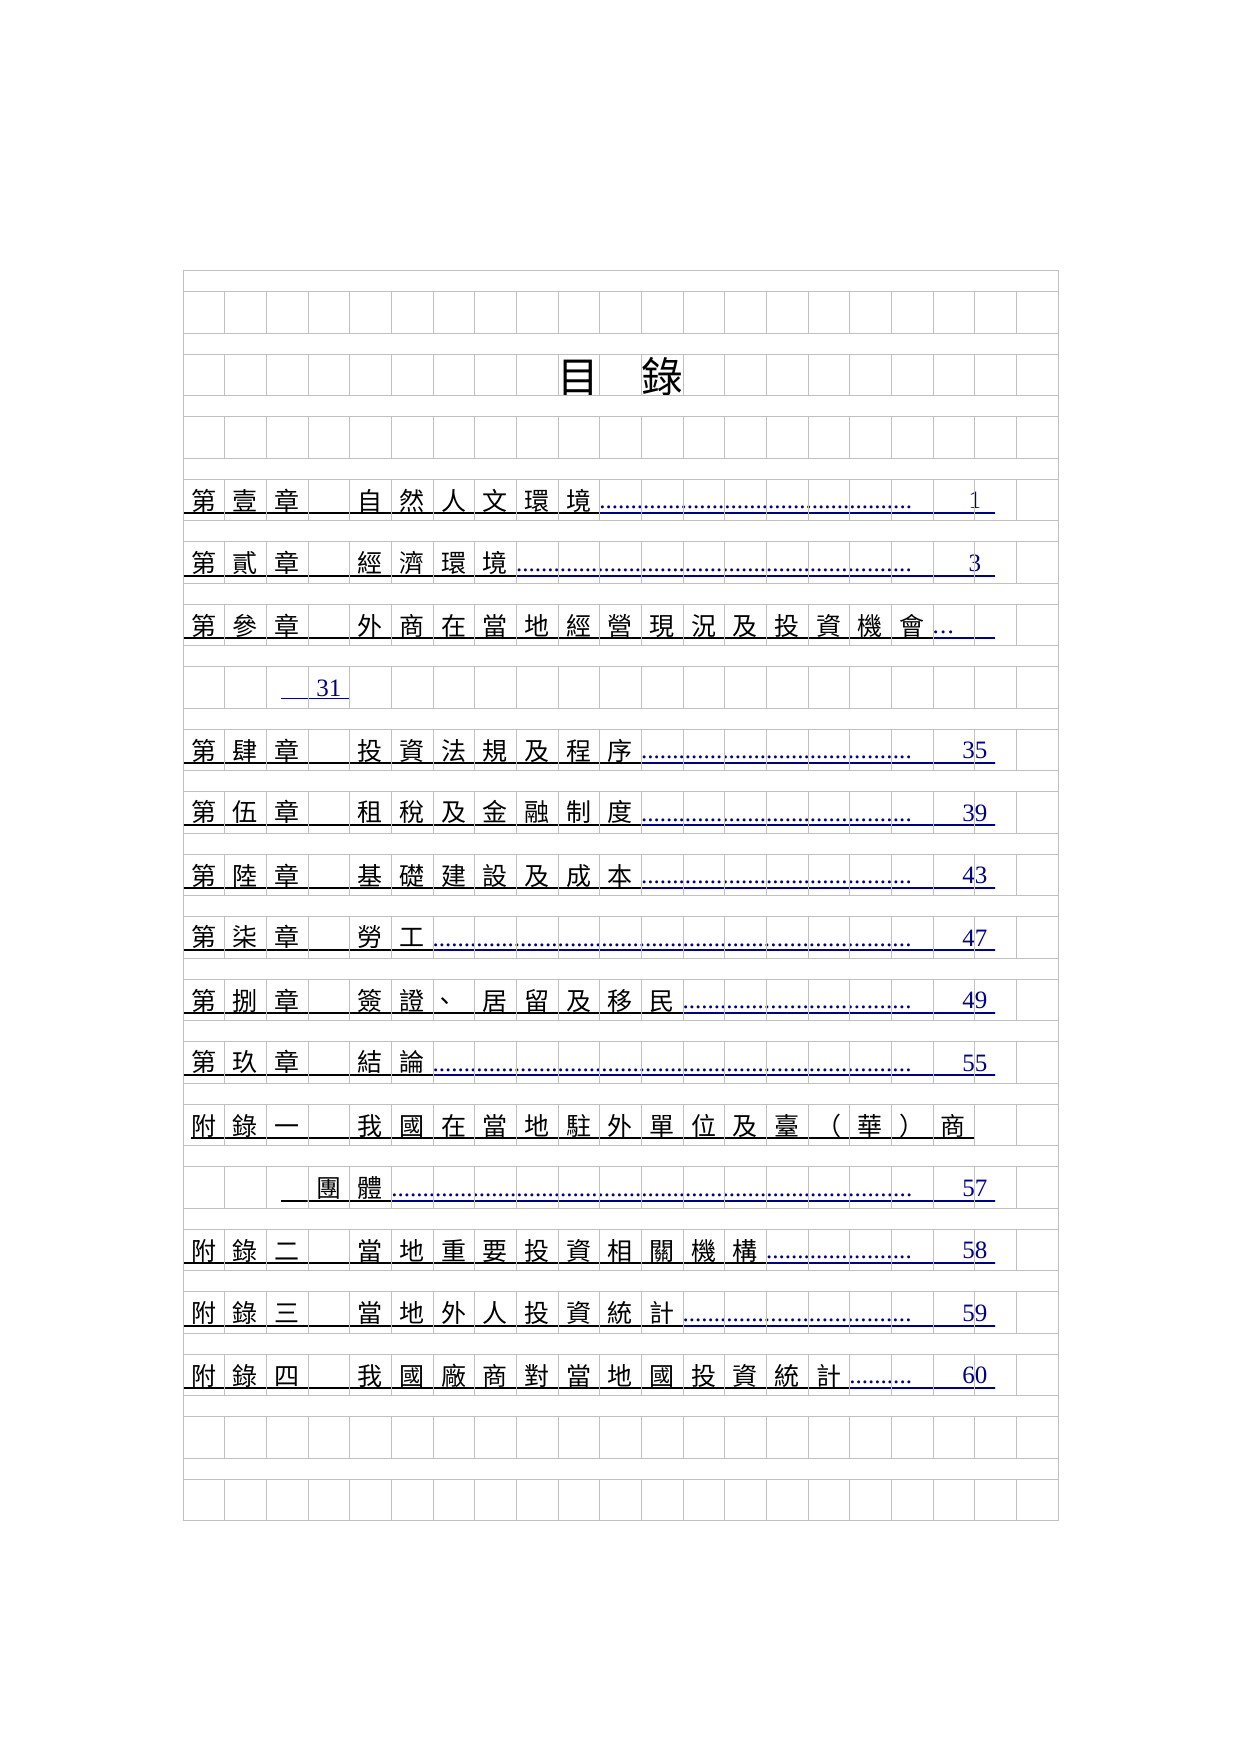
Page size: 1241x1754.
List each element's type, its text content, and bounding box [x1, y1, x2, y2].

text 第貳章 經濟環境 3 [434, 577, 474, 583]
text 第參章 外商在當地經營現況及投資機會 31 [684, 605, 724, 637]
text 第壹章 自然人文環境 1 [184, 480, 224, 512]
text [517, 355, 558, 395]
text 第柒章 勞工 47 [392, 917, 433, 949]
text 第玖章 結論 55 [725, 1076, 766, 1083]
text 附錄一 我國在當地駐外單位及臺（華）商團體 57 [392, 1167, 433, 1200]
text 第壹章 自然人文環境 1 [434, 480, 474, 512]
text 第捌章 簽證、居留及移民 49 [434, 980, 474, 1012]
text 第參章 外商在當地經營現況及投資機會 31 [350, 605, 391, 637]
text 第貳章 經濟環境 3 [392, 542, 433, 575]
text 附錄四 我國廠商對當地國投資統計 60 [184, 1334, 995, 1354]
text 第貳章 經濟環境 3 [809, 577, 849, 583]
text 附錄四 我國廠商對當地國投資統計 60 [934, 1355, 974, 1387]
text 第陸章 基礎建設及成本 43 [559, 855, 599, 887]
text 附錄二 當地重要投資相關機構 58 [392, 1230, 433, 1262]
text 第伍章 租稅及金融制度 39 [309, 792, 349, 824]
text 第玖章 結論 55 [267, 1042, 308, 1074]
text 第玖章 結論 55 [475, 1076, 516, 1083]
text 附錄三 當地外人投資統計 59 [475, 1292, 516, 1325]
text 第陸章 基礎建設及成本 43 [309, 855, 349, 887]
text 第貳章 經濟環境 3 [225, 577, 266, 583]
text 附錄一 我國在當地駐外單位及臺（華）商團體 57 [350, 1167, 391, 1200]
text 附錄一 我國在當地駐外單位及臺（華）商團體 57 [184, 1167, 224, 1208]
text 第參章 外商在當地經營現況及投資機會 31 [725, 667, 766, 708]
text 第陸章 基礎建設及成本 43 [767, 855, 808, 887]
text 第柒章 勞工 47 [475, 917, 516, 949]
text 第柒章 勞工 47 [184, 951, 224, 958]
text 第玖章 結論 55 [517, 1042, 558, 1074]
text 第伍章 租稅及金融制度 39 [684, 826, 724, 833]
text 附錄二 當地重要投資相關機構 58 [267, 1230, 308, 1262]
text 第伍章 租稅及金融制度 39 [850, 826, 891, 833]
text 第貳章 經濟環境 3 [309, 542, 349, 575]
text 第柒章 勞工 47 [892, 917, 933, 949]
text 附錄一 我國在當地駐外單位及臺（華）商團體 57 [225, 1105, 266, 1137]
text 附錄四 我國廠商對當地國投資統計 60 [600, 1355, 641, 1387]
text 第參章 外商在當地經營現況及投資機會 31 [767, 605, 808, 637]
text 附錄三 當地外人投資統計 59 [892, 1292, 933, 1325]
text 第貳章 經濟環境 3 [392, 577, 433, 583]
text 第貳章 經濟環境 3 [600, 542, 641, 575]
text 第貳章 經濟環境 3 [642, 577, 683, 583]
text 第玖章 結論 55 [767, 1042, 808, 1074]
text 第柒章 勞工 47 [225, 917, 266, 949]
text 第伍章 租稅及金融制度 39 [725, 826, 766, 833]
text 附錄一 我國在當地駐外單位及臺（華）商團體 57 [309, 1105, 349, 1137]
text 第玖章 結論 55 [184, 1021, 995, 1041]
text 第柒章 勞工 47 [434, 917, 474, 949]
text 第貳章 經濟環境 3 [517, 577, 558, 583]
text 目 [559, 355, 599, 395]
text 附錄四 我國廠商對當地國投資統計 60 [517, 1355, 558, 1387]
text 第伍章 租稅及金融制度 39 [684, 792, 724, 824]
text 第柒章 勞工 47 [475, 951, 516, 958]
text 附錄二 當地重要投資相關機構 58 [434, 1230, 474, 1262]
text 第玖章 結論 55 [809, 1076, 849, 1083]
text 第壹章 自然人文環境 1 [809, 480, 849, 512]
text 第貳章 經濟環境 3 [684, 542, 724, 575]
text 第參章 外商在當地經營現況及投資機會 31 [392, 605, 433, 637]
text 附錄一 我國在當地駐外單位及臺（華）商團體 57 [767, 1167, 808, 1200]
text 第陸章 基礎建設及成本 43 [975, 855, 995, 887]
text 第伍章 租稅及金融制度 39 [309, 826, 349, 833]
text 第肆章 投資法規及程序 35 [475, 730, 516, 762]
text 第玖章 結論 55 [392, 1042, 433, 1074]
text 附錄四 我國廠商對當地國投資統計 60 [892, 1355, 933, 1387]
text 第捌章 簽證、居留及移民 49 [850, 980, 891, 1012]
text 第柒章 勞工 47 [809, 917, 849, 949]
text 第捌章 簽證、居留及移民 49 [767, 980, 808, 1012]
text [600, 355, 641, 395]
text 第伍章 租稅及金融制度 39 [225, 792, 266, 824]
text 第壹章 自然人文環境 1 [767, 480, 808, 512]
text 第壹章 自然人文環境 1 [475, 514, 516, 520]
text 第參章 外商在當地經營現況及投資機會 31 [517, 605, 558, 637]
text 第陸章 基礎建設及成本 43 [600, 855, 641, 887]
text 第貳章 經濟環境 3 [184, 577, 224, 583]
text 第柒章 勞工 47 [600, 951, 641, 958]
text 附錄三 當地外人投資統計 59 [850, 1292, 891, 1325]
text 第參章 外商在當地經營現況及投資機會 31 [184, 605, 224, 637]
text 附錄四 我國廠商對當地國投資統計 60 [559, 1355, 599, 1387]
text 第壹章 自然人文環境 1 [767, 514, 808, 520]
text 第肆章 投資法規及程序 35 [434, 730, 474, 762]
text 附錄二 當地重要投資相關機構 58 [225, 1230, 266, 1262]
text 第伍章 租稅及金融制度 39 [767, 826, 808, 833]
text 第貳章 經濟環境 3 [225, 542, 266, 575]
text 第伍章 租稅及金融制度 39 [892, 826, 933, 833]
text 第捌章 簽證、居留及移民 49 [809, 980, 849, 1012]
text 第玖章 結論 55 [600, 1076, 641, 1083]
text 附錄四 我國廠商對當地國投資統計 60 [225, 1355, 266, 1387]
text 第捌章 簽證、居留及移民 49 [392, 980, 433, 1012]
text 錄 [642, 355, 683, 395]
text [434, 355, 474, 395]
text 附錄三 當地外人投資統計 59 [642, 1292, 683, 1325]
text 第貳章 經濟環境 3 [642, 542, 683, 575]
text 附錄一 我國在當地駐外單位及臺（華）商團體 57 [309, 1167, 349, 1200]
text 附錄一 我國在當地駐外單位及臺（華）商團體 57 [600, 1167, 641, 1200]
text 第肆章 投資法規及程序 35 [975, 730, 995, 762]
text 第壹章 自然人文環境 1 [225, 514, 266, 520]
text 第貳章 經濟環境 3 [267, 577, 308, 583]
text 第伍章 租稅及金融制度 39 [600, 826, 641, 833]
text 第壹章 自然人文環境 1 [725, 480, 766, 512]
text 第陸章 基礎建設及成本 43 [475, 855, 516, 887]
text 第伍章 租稅及金融制度 39 [809, 792, 849, 824]
text 第捌章 簽證、居留及移民 49 [475, 980, 516, 1012]
text 第柒章 勞工 47 [934, 951, 974, 958]
text 第參章 外商在當地經營現況及投資機會 31 [934, 605, 974, 637]
text [850, 355, 891, 395]
text 第伍章 租稅及金融制度 39 [517, 826, 558, 833]
text 第貳章 經濟環境 3 [184, 521, 995, 541]
text 第伍章 租稅及金融制度 39 [850, 792, 891, 824]
text 第貳章 經濟環境 3 [309, 577, 349, 583]
text 第玖章 結論 55 [975, 1042, 995, 1074]
text 附錄三 當地外人投資統計 59 [725, 1292, 766, 1325]
text 第伍章 租稅及金融制度 39 [225, 826, 266, 833]
text 第貳章 經濟環境 3 [975, 542, 995, 575]
text 附錄一 我國在當地駐外單位及臺（華）商團體 57 [517, 1167, 558, 1200]
text 第玖章 結論 55 [934, 1076, 974, 1083]
text 第參章 外商在當地經營現況及投資機會 31 [309, 605, 349, 637]
text 附錄二 當地重要投資相關機構 58 [309, 1230, 349, 1262]
text 第壹章 自然人文環境 1 [934, 480, 974, 512]
text 第捌章 簽證、居留及移民 49 [559, 980, 599, 1012]
text 第陸章 基礎建設及成本 43 [684, 855, 724, 887]
text 第陸章 基礎建設及成本 43 [184, 834, 995, 854]
text 附錄三 當地外人投資統計 59 [309, 1292, 349, 1325]
text 第肆章 投資法規及程序 35 [767, 730, 808, 762]
text 第玖章 結論 55 [309, 1042, 349, 1074]
text 附錄三 當地外人投資統計 59 [934, 1292, 974, 1325]
text 附錄一 我國在當地駐外單位及臺（華）商團體 57 [392, 1105, 433, 1137]
text 第捌章 簽證、居留及移民 49 [267, 980, 308, 1012]
text 第伍章 租稅及金融制度 39 [267, 792, 308, 824]
text 第壹章 自然人文環境 1 [684, 480, 724, 512]
text 第參章 外商在當地經營現況及投資機會 31 [850, 667, 891, 708]
text 第貳章 經濟環境 3 [934, 542, 974, 575]
text 第柒章 勞工 47 [767, 951, 808, 958]
text 附錄三 當地外人投資統計 59 [392, 1292, 433, 1325]
text 第玖章 結論 55 [225, 1076, 266, 1083]
text 第伍章 租稅及金融制度 39 [809, 826, 849, 833]
text 第玖章 結論 55 [642, 1076, 683, 1083]
text 第玖章 結論 55 [850, 1042, 891, 1074]
text 第柒章 勞工 47 [892, 951, 933, 958]
text 第柒章 勞工 47 [725, 951, 766, 958]
text 第貳章 經濟環境 3 [809, 542, 849, 575]
text 第參章 外商在當地經營現況及投資機會 31 [434, 605, 474, 637]
text 第參章 外商在當地經營現況及投資機會 31 [184, 667, 224, 708]
text 附錄一 我國在當地駐外單位及臺（華）商團體 57 [225, 1167, 266, 1208]
text 附錄四 我國廠商對當地國投資統計 60 [725, 1355, 766, 1387]
text 附錄一 我國在當地駐外單位及臺（華）商團體 57 [475, 1167, 516, 1200]
text 第捌章 簽證、居留及移民 49 [892, 980, 933, 1012]
text 第壹章 自然人文環境 1 [934, 514, 974, 520]
text 第參章 外商在當地經營現況及投資機會 31 [975, 605, 995, 637]
text 第陸章 基礎建設及成本 43 [434, 855, 474, 887]
text 附錄三 當地外人投資統計 59 [517, 1292, 558, 1325]
text 第柒章 勞工 47 [642, 917, 683, 949]
text 第參章 外商在當地經營現況及投資機會 31 [642, 667, 683, 708]
text 附錄一 我國在當地駐外單位及臺（華）商團體 57 [184, 1146, 995, 1166]
text 第肆章 投資法規及程序 35 [934, 730, 974, 762]
text 第參章 外商在當地經營現況及投資機會 31 [934, 667, 974, 708]
text 附錄二 當地重要投資相關機構 58 [809, 1230, 849, 1262]
text 第參章 外商在當地經營現況及投資機會 31 [850, 605, 891, 637]
text 第伍章 租稅及金融制度 39 [392, 792, 433, 824]
text 第壹章 自然人文環境 1 [559, 514, 599, 520]
text 第玖章 結論 55 [517, 1076, 558, 1083]
text 第貳章 經濟環境 3 [517, 542, 558, 575]
text 第伍章 租稅及金融制度 39 [767, 792, 808, 824]
text 附錄四 我國廠商對當地國投資統計 60 [392, 1355, 433, 1387]
text 第參章 外商在當地經營現況及投資機會 31 [350, 667, 391, 708]
text 第柒章 勞工 47 [975, 917, 995, 949]
text 第捌章 簽證、居留及移民 49 [725, 980, 766, 1012]
text 第柒章 勞工 47 [684, 951, 724, 958]
text 第壹章 自然人文環境 1 [225, 480, 266, 512]
text 第伍章 租稅及金融制度 39 [184, 771, 995, 791]
text 第陸章 基礎建設及成本 43 [267, 855, 308, 887]
text 附錄一 我國在當地駐外單位及臺（華）商團體 57 [684, 1167, 724, 1200]
text 附錄四 我國廠商對當地國投資統計 60 [850, 1355, 891, 1387]
text 第玖章 結論 55 [350, 1076, 391, 1083]
text 第玖章 結論 55 [684, 1076, 724, 1083]
text 附錄二 當地重要投資相關機構 58 [767, 1230, 808, 1262]
text 第陸章 基礎建設及成本 43 [392, 855, 433, 887]
text 第玖章 結論 55 [392, 1076, 433, 1083]
text 附錄一 我國在當地駐外單位及臺（華）商團體 57 [850, 1167, 891, 1200]
text 第柒章 勞工 47 [600, 917, 641, 949]
text 第玖章 結論 55 [892, 1042, 933, 1074]
text 附錄一 我國在當地駐外單位及臺（華）商團體 57 [975, 1167, 995, 1200]
text 第伍章 租稅及金融制度 39 [267, 826, 308, 833]
text 第參章 外商在當地經營現況及投資機會 31 [475, 605, 516, 637]
text 附錄一 我國在當地駐外單位及臺（華）商團體 57 [517, 1105, 558, 1137]
text 附錄二 當地重要投資相關機構 58 [475, 1230, 516, 1262]
text 第柒章 勞工 47 [434, 951, 474, 958]
text 第壹章 自然人文環境 1 [184, 459, 995, 479]
text 第壹章 自然人文環境 1 [475, 480, 516, 512]
text [184, 334, 1058, 354]
text 第壹章 自然人文環境 1 [725, 514, 766, 520]
text 第捌章 簽證、居留及移民 49 [600, 980, 641, 1012]
text 附錄一 我國在當地駐外單位及臺（華）商團體 57 [600, 1105, 641, 1137]
text 第肆章 投資法規及程序 35 [350, 730, 391, 762]
text 第陸章 基礎建設及成本 43 [850, 855, 891, 887]
text 第玖章 結論 55 [767, 1076, 808, 1083]
text [475, 355, 516, 395]
text 第柒章 勞工 47 [642, 951, 683, 958]
text 第柒章 勞工 47 [767, 917, 808, 949]
text [809, 355, 849, 395]
text 第貳章 經濟環境 3 [350, 577, 391, 583]
text 附錄一 我國在當地駐外單位及臺（華）商團體 57 [184, 1084, 995, 1104]
text [767, 355, 808, 395]
text 第玖章 結論 55 [350, 1042, 391, 1074]
text 第貳章 經濟環境 3 [850, 577, 891, 583]
text 第壹章 自然人文環境 1 [184, 514, 224, 520]
text 第壹章 自然人文環境 1 [444, 498, 463, 512]
text 第肆章 投資法規及程序 35 [309, 730, 349, 762]
text 附錄一 我國在當地駐外單位及臺（華）商團體 57 [184, 1105, 224, 1145]
text 第玖章 結論 55 [559, 1076, 599, 1083]
text 第柒章 勞工 47 [184, 917, 224, 949]
text 第玖章 結論 55 [892, 1076, 933, 1083]
text 附錄三 當地外人投資統計 59 [225, 1292, 266, 1325]
text 第貳章 經濟環境 3 [850, 542, 891, 575]
text 第壹章 自然人文環境 1 [350, 480, 391, 512]
text 附錄一 我國在當地駐外單位及臺（華）商團體 57 [809, 1167, 849, 1200]
text [350, 355, 391, 395]
text 第柒章 勞工 47 [267, 951, 308, 958]
text 第伍章 租稅及金融制度 39 [184, 792, 224, 824]
text 第參章 外商在當地經營現況及投資機會 31 [725, 605, 766, 637]
text [184, 355, 224, 395]
text 第參章 外商在當地經營現況及投資機會 31 [475, 667, 516, 708]
text 附錄一 我國在當地駐外單位及臺（華）商團體 57 [892, 1167, 933, 1200]
text 第參章 外商在當地經營現況及投資機會 31 [809, 667, 849, 708]
text 附錄四 我國廠商對當地國投資統計 60 [350, 1355, 391, 1387]
text 第壹章 自然人文環境 1 [892, 480, 933, 512]
text [1017, 355, 1058, 395]
text 第伍章 租稅及金融制度 39 [434, 792, 474, 824]
text 第肆章 投資法規及程序 35 [809, 730, 849, 762]
text 附錄一 我國在當地駐外單位及臺（華）商團體 57 [642, 1167, 683, 1200]
text 第捌章 簽證、居留及移民 49 [642, 980, 683, 1012]
text 第捌章 簽證、居留及移民 49 [225, 980, 266, 1012]
text 附錄二 當地重要投資相關機構 58 [934, 1230, 974, 1262]
text 附錄一 我國在當地駐外單位及臺（華）商團體 57 [809, 1105, 849, 1137]
text 第陸章 基礎建設及成本 43 [517, 855, 558, 887]
text 第捌章 簽證、居留及移民 49 [934, 980, 974, 1012]
text 附錄三 當地外人投資統計 59 [184, 1271, 995, 1291]
text 第陸章 基礎建設及成本 43 [350, 855, 391, 887]
text [725, 355, 766, 395]
text 第伍章 租稅及金融制度 39 [725, 792, 766, 824]
text 第肆章 投資法規及程序 35 [225, 730, 266, 762]
text 附錄三 當地外人投資統計 59 [767, 1292, 808, 1325]
text 附錄一 我國在當地駐外單位及臺（華）商團體 57 [767, 1105, 808, 1137]
text 第壹章 自然人文環境 1 [975, 480, 995, 512]
text 第肆章 投資法規及程序 35 [892, 730, 933, 762]
text 第參章 外商在當地經營現況及投資機會 31 [517, 667, 558, 708]
text 附錄一 我國在當地駐外單位及臺（華）商團體 57 [934, 1105, 974, 1137]
text 第捌章 簽證、居留及移民 49 [350, 980, 391, 1012]
text 附錄一 我國在當地駐外單位及臺（華）商團體 57 [975, 1105, 995, 1145]
text 第伍章 租稅及金融制度 39 [559, 826, 599, 833]
text 第玖章 結論 55 [850, 1076, 891, 1083]
text 第伍章 租稅及金融制度 39 [892, 792, 933, 824]
text 第參章 外商在當地經營現況及投資機會 31 [600, 605, 641, 637]
text 第肆章 投資法規及程序 35 [642, 730, 683, 762]
text 第玖章 結論 55 [600, 1042, 641, 1074]
text 第肆章 投資法規及程序 35 [684, 730, 724, 762]
text 第貳章 經濟環境 3 [725, 542, 766, 575]
text 第壹章 自然人文環境 1 [809, 514, 849, 520]
text 附錄三 當地外人投資統計 59 [267, 1292, 308, 1325]
text 第參章 外商在當地經營現況及投資機會 31 [975, 667, 995, 708]
text 附錄二 當地重要投資相關機構 58 [350, 1230, 391, 1262]
text 第肆章 投資法規及程序 35 [184, 709, 995, 729]
text 附錄一 我國在當地駐外單位及臺（華）商團體 57 [475, 1105, 516, 1137]
text 附錄二 當地重要投資相關機構 58 [559, 1230, 599, 1262]
text 附錄二 當地重要投資相關機構 58 [684, 1230, 724, 1262]
text 第參章 外商在當地經營現況及投資機會 31 [559, 667, 599, 708]
text 第柒章 勞工 47 [350, 917, 391, 949]
text 附錄四 我國廠商對當地國投資統計 60 [684, 1355, 724, 1387]
text [975, 355, 1016, 395]
text [309, 355, 349, 395]
text 第柒章 勞工 47 [559, 917, 599, 949]
text 第參章 外商在當地經營現況及投資機會 31 [600, 667, 641, 708]
text 第參章 外商在當地經營現況及投資機會 31 [267, 605, 308, 637]
text 第壹章 自然人文環境 1 [600, 480, 641, 512]
text 第壹章 自然人文環境 1 [517, 480, 558, 512]
text 第伍章 租稅及金融制度 39 [350, 792, 391, 824]
text 第柒章 勞工 47 [684, 917, 724, 949]
text 附錄二 當地重要投資相關機構 58 [850, 1230, 891, 1262]
text 第壹章 自然人文環境 1 [850, 514, 891, 520]
text 第伍章 租稅及金融制度 39 [475, 792, 516, 824]
text 附錄二 當地重要投資相關機構 58 [892, 1230, 933, 1262]
text 附錄二 當地重要投資相關機構 58 [600, 1230, 641, 1262]
text 第參章 外商在當地經營現況及投資機會 31 [434, 667, 474, 708]
text 第伍章 租稅及金融制度 39 [975, 792, 995, 824]
text 第肆章 投資法規及程序 35 [600, 730, 641, 762]
text 第陸章 基礎建設及成本 43 [184, 855, 224, 887]
text 第柒章 勞工 47 [184, 896, 995, 916]
text 第捌章 簽證、居留及移民 49 [517, 980, 558, 1012]
text 附錄三 當地外人投資統計 59 [975, 1292, 995, 1325]
text 附錄四 我國廠商對當地國投資統計 60 [975, 1355, 995, 1387]
text 第柒章 勞工 47 [809, 951, 849, 958]
text 附錄四 我國廠商對當地國投資統計 60 [434, 1355, 474, 1387]
text 第柒章 勞工 47 [309, 917, 349, 949]
text 附錄一 我國在當地駐外單位及臺（華）商團體 57 [892, 1105, 933, 1137]
text 第貳章 經濟環境 3 [559, 542, 599, 575]
text 第貳章 經濟環境 3 [892, 577, 933, 583]
text 第伍章 租稅及金融制度 39 [934, 826, 974, 833]
text 第壹章 自然人文環境 1 [434, 514, 474, 520]
text 附錄二 當地重要投資相關機構 58 [725, 1230, 766, 1262]
text [267, 355, 308, 395]
text 第伍章 租稅及金融制度 39 [559, 792, 599, 824]
text 第柒章 勞工 47 [225, 951, 266, 958]
text 第陸章 基礎建設及成本 43 [934, 855, 974, 887]
text 第參章 外商在當地經營現況及投資機會 31 [267, 667, 308, 708]
text 第伍章 租稅及金融制度 39 [350, 826, 391, 833]
text 第壹章 自然人文環境 1 [267, 514, 308, 520]
text 附錄一 我國在當地駐外單位及臺（華）商團體 57 [725, 1167, 766, 1200]
text 第伍章 租稅及金融制度 39 [517, 792, 558, 824]
text 第參章 外商在當地經營現況及投資機會 31 [892, 605, 933, 637]
text 第伍章 租稅及金融制度 39 [642, 792, 683, 824]
text 第伍章 租稅及金融制度 39 [434, 826, 474, 833]
text 第參章 外商在當地經營現況及投資機會 31 [559, 605, 599, 637]
text 第肆章 投資法規及程序 35 [559, 730, 599, 762]
text 第參章 外商在當地經營現況及投資機會 31 [767, 667, 808, 708]
text 附錄一 我國在當地駐外單位及臺（華）商團體 57 [434, 1105, 474, 1137]
text 第壹章 自然人文環境 1 [392, 514, 433, 520]
text 第貳章 經濟環境 3 [434, 542, 474, 575]
text 第參章 外商在當地經營現況及投資機會 31 [684, 667, 724, 708]
text 第柒章 勞工 47 [517, 917, 558, 949]
text 第壹章 自然人文環境 1 [392, 480, 433, 512]
text 第玖章 結論 55 [809, 1042, 849, 1074]
text 第參章 外商在當地經營現況及投資機會 31 [225, 667, 266, 708]
text 第柒章 勞工 47 [267, 917, 308, 949]
text 第參章 外商在當地經營現況及投資機會 31 [892, 667, 933, 708]
text 第柒章 勞工 47 [850, 951, 891, 958]
text 第捌章 簽證、居留及移民 49 [184, 959, 995, 979]
text 第伍章 租稅及金融制度 39 [184, 826, 224, 833]
text 第玖章 結論 55 [184, 1076, 224, 1083]
text 第伍章 租稅及金融制度 39 [642, 826, 683, 833]
text 第捌章 簽證、居留及移民 49 [684, 980, 724, 1012]
text 附錄四 我國廠商對當地國投資統計 60 [809, 1355, 849, 1387]
text 第伍章 租稅及金融制度 39 [934, 792, 974, 824]
text 第玖章 結論 55 [642, 1042, 683, 1074]
text 附錄二 當地重要投資相關機構 58 [184, 1209, 995, 1229]
text 第玖章 結論 55 [934, 1042, 974, 1074]
text 附錄四 我國廠商對當地國投資統計 60 [475, 1355, 516, 1387]
text 附錄三 當地外人投資統計 59 [809, 1292, 849, 1325]
text 第玖章 結論 55 [434, 1076, 474, 1083]
text 第玖章 結論 55 [475, 1042, 516, 1074]
text 第壹章 自然人文環境 1 [350, 514, 391, 520]
text 附錄四 我國廠商對當地國投資統計 60 [767, 1355, 808, 1387]
text 第壹章 自然人文環境 1 [517, 514, 558, 520]
text 第貳章 經濟環境 3 [684, 577, 724, 583]
text 第壹章 自然人文環境 1 [684, 514, 724, 520]
text 第肆章 投資法規及程序 35 [392, 730, 433, 762]
text 第貳章 經濟環境 3 [267, 542, 308, 575]
text 附錄一 我國在當地駐外單位及臺（華）商團體 57 [350, 1105, 391, 1137]
text 附錄四 我國廠商對當地國投資統計 60 [642, 1355, 683, 1387]
text 附錄三 當地外人投資統計 59 [559, 1292, 599, 1325]
text 附錄二 當地重要投資相關機構 58 [517, 1230, 558, 1262]
text 附錄一 我國在當地駐外單位及臺（華）商團體 57 [267, 1105, 308, 1137]
text 第陸章 基礎建設及成本 43 [892, 855, 933, 887]
text 附錄二 當地重要投資相關機構 58 [184, 1230, 224, 1262]
text 第柒章 勞工 47 [350, 951, 391, 958]
text 第壹章 自然人文環境 1 [892, 514, 933, 520]
text 第肆章 投資法規及程序 35 [725, 730, 766, 762]
text 第壹章 自然人文環境 1 [642, 480, 683, 512]
text 附錄一 我國在當地駐外單位及臺（華）商團體 57 [434, 1167, 474, 1200]
text [392, 355, 433, 395]
text 第伍章 租稅及金融制度 39 [600, 792, 641, 824]
text 第參章 外商在當地經營現況及投資機會 31 [642, 605, 683, 637]
text 第玖章 結論 55 [184, 1042, 224, 1074]
text [225, 355, 266, 395]
text 附錄三 當地外人投資統計 59 [600, 1292, 641, 1325]
text 附錄四 我國廠商對當地國投資統計 60 [309, 1355, 349, 1387]
text 第陸章 基礎建設及成本 43 [642, 855, 683, 887]
text 第參章 外商在當地經營現況及投資機會 31 [184, 646, 995, 666]
text 第肆章 投資法規及程序 35 [267, 730, 308, 762]
text 附錄三 當地外人投資統計 59 [684, 1292, 724, 1325]
text 第柒章 勞工 47 [934, 917, 974, 949]
text 第陸章 基礎建設及成本 43 [809, 855, 849, 887]
text 第壹章 自然人文環境 1 [559, 480, 599, 512]
text 第參章 外商在當地經營現況及投資機會 31 [309, 667, 349, 698]
text 附錄三 當地外人投資統計 59 [434, 1292, 474, 1325]
text 第柒章 勞工 47 [559, 951, 599, 958]
text 附錄一 我國在當地駐外單位及臺（華）商團體 57 [850, 1105, 891, 1137]
text 第貳章 經濟環境 3 [600, 577, 641, 583]
text 附錄二 當地重要投資相關機構 58 [642, 1230, 683, 1262]
text 附錄二 當地重要投資相關機構 58 [975, 1230, 995, 1262]
text 第柒章 勞工 47 [517, 951, 558, 958]
text 第陸章 基礎建設及成本 43 [725, 855, 766, 887]
text 附錄一 我國在當地駐外單位及臺（華）商團體 57 [725, 1105, 766, 1137]
text 第參章 外商在當地經營現況及投資機會 31 [392, 667, 433, 708]
text [892, 355, 933, 395]
text 第參章 外商在當地經營現況及投資機會 31 [184, 584, 995, 604]
text 第捌章 簽證、居留及移民 49 [975, 980, 995, 1012]
text 第捌章 簽證、居留及移民 49 [309, 980, 349, 1012]
text 第貳章 經濟環境 3 [892, 542, 933, 575]
text 第玖章 結論 55 [725, 1042, 766, 1074]
text 第伍章 租稅及金融制度 39 [475, 826, 516, 833]
text 第玖章 結論 55 [684, 1042, 724, 1074]
text 附錄一 我國在當地駐外單位及臺（華）商團體 57 [559, 1167, 599, 1200]
text 第壹章 自然人文環境 1 [600, 514, 641, 520]
text 第壹章 自然人文環境 1 [642, 514, 683, 520]
text 附錄四 我國廠商對當地國投資統計 60 [184, 1355, 224, 1387]
text 附錄三 當地外人投資統計 59 [184, 1292, 224, 1325]
text 第壹章 自然人文環境 1 [850, 480, 891, 512]
text 第肆章 投資法規及程序 35 [850, 730, 891, 762]
text 第貳章 經濟環境 3 [184, 542, 224, 575]
text 第貳章 經濟環境 3 [767, 577, 808, 583]
text 第貳章 經濟環境 3 [559, 577, 599, 583]
text 第貳章 經濟環境 3 [725, 577, 766, 583]
text 第柒章 勞工 47 [392, 951, 433, 958]
text 第貳章 經濟環境 3 [350, 542, 391, 575]
text 第貳章 經濟環境 3 [767, 542, 808, 575]
text 第玖章 結論 55 [309, 1076, 349, 1083]
text 第玖章 結論 55 [559, 1042, 599, 1074]
text 第參章 外商在當地經營現況及投資機會 31 [809, 605, 849, 637]
text [684, 355, 724, 395]
text 第壹章 自然人文環境 1 [309, 514, 349, 520]
text 附錄一 我國在當地駐外單位及臺（華）商團體 57 [559, 1105, 599, 1137]
text 附錄一 我國在當地駐外單位及臺（華）商團體 57 [267, 1167, 308, 1208]
text 第玖章 結論 55 [267, 1076, 308, 1083]
text 第玖章 結論 55 [225, 1042, 266, 1074]
text 第貳章 經濟環境 3 [934, 577, 974, 583]
text 附錄一 我國在當地駐外單位及臺（華）商團體 57 [642, 1105, 683, 1137]
text 附錄四 我國廠商對當地國投資統計 60 [267, 1355, 308, 1387]
text 第柒章 勞工 47 [309, 951, 349, 958]
text 第陸章 基礎建設及成本 43 [225, 855, 266, 887]
text [934, 355, 974, 395]
text 第伍章 租稅及金融制度 39 [392, 826, 433, 833]
text 附錄一 我國在當地駐外單位及臺（華）商團體 57 [934, 1167, 974, 1200]
text 第參章 外商在當地經營現況及投資機會 31 [225, 605, 266, 637]
text 第玖章 結論 55 [434, 1042, 474, 1074]
text 附錄三 當地外人投資統計 59 [350, 1292, 391, 1325]
text 附錄一 我國在當地駐外單位及臺（華）商團體 57 [684, 1105, 724, 1137]
text 第貳章 經濟環境 3 [475, 542, 516, 575]
text 第柒章 勞工 47 [850, 917, 891, 949]
text 第壹章 自然人文環境 1 [309, 480, 349, 512]
text 第壹章 自然人文環境 1 [267, 480, 308, 512]
text 第肆章 投資法規及程序 35 [517, 730, 558, 762]
text 第捌章 簽證、居留及移民 49 [184, 980, 224, 1012]
text 第柒章 勞工 47 [725, 917, 766, 949]
text 第肆章 投資法規及程序 35 [184, 730, 224, 762]
text 第貳章 經濟環境 3 [475, 577, 516, 583]
